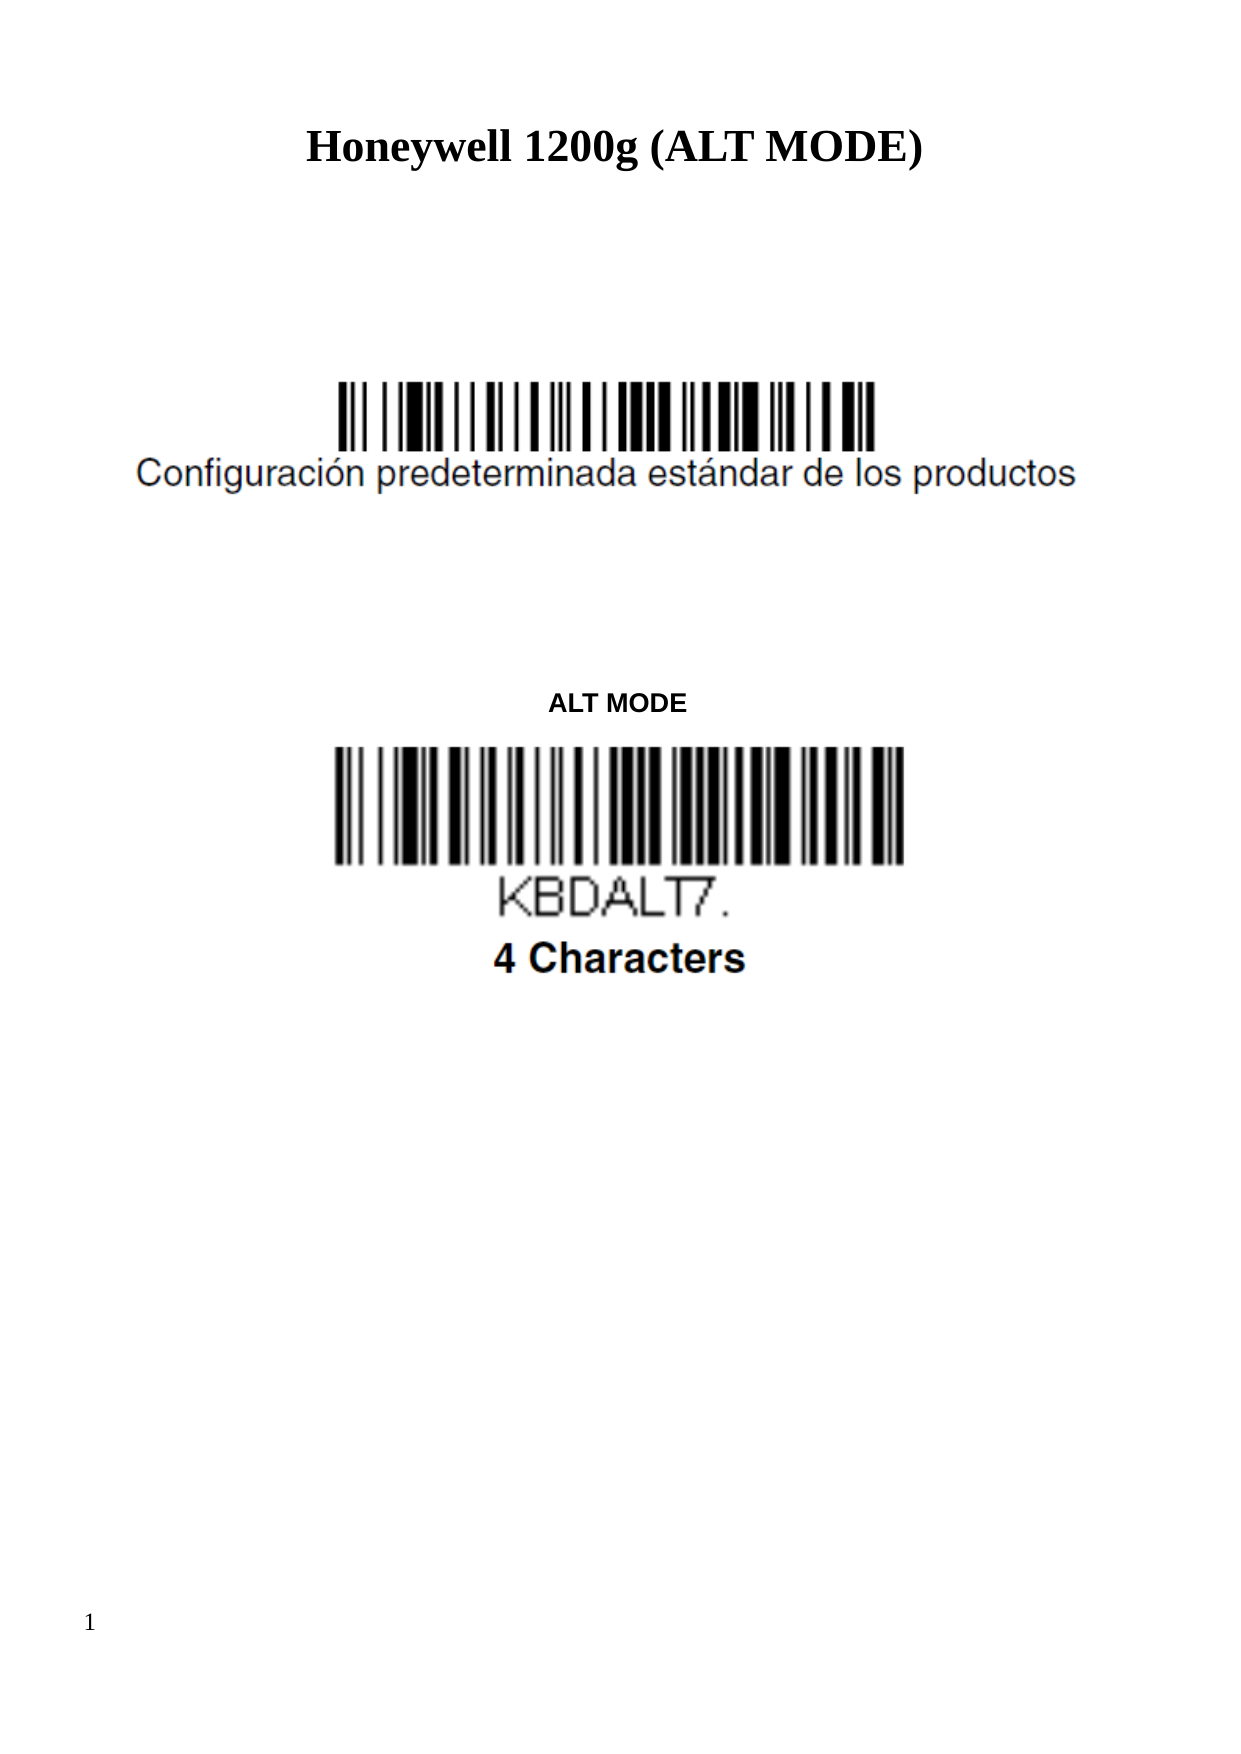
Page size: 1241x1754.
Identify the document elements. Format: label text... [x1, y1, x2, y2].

picture [330, 741, 905, 981]
text Honeywell 1200g (ALT MODE) [77, 118, 1152, 171]
picture [112, 357, 1123, 510]
text ALT MODE [83, 687, 1152, 718]
